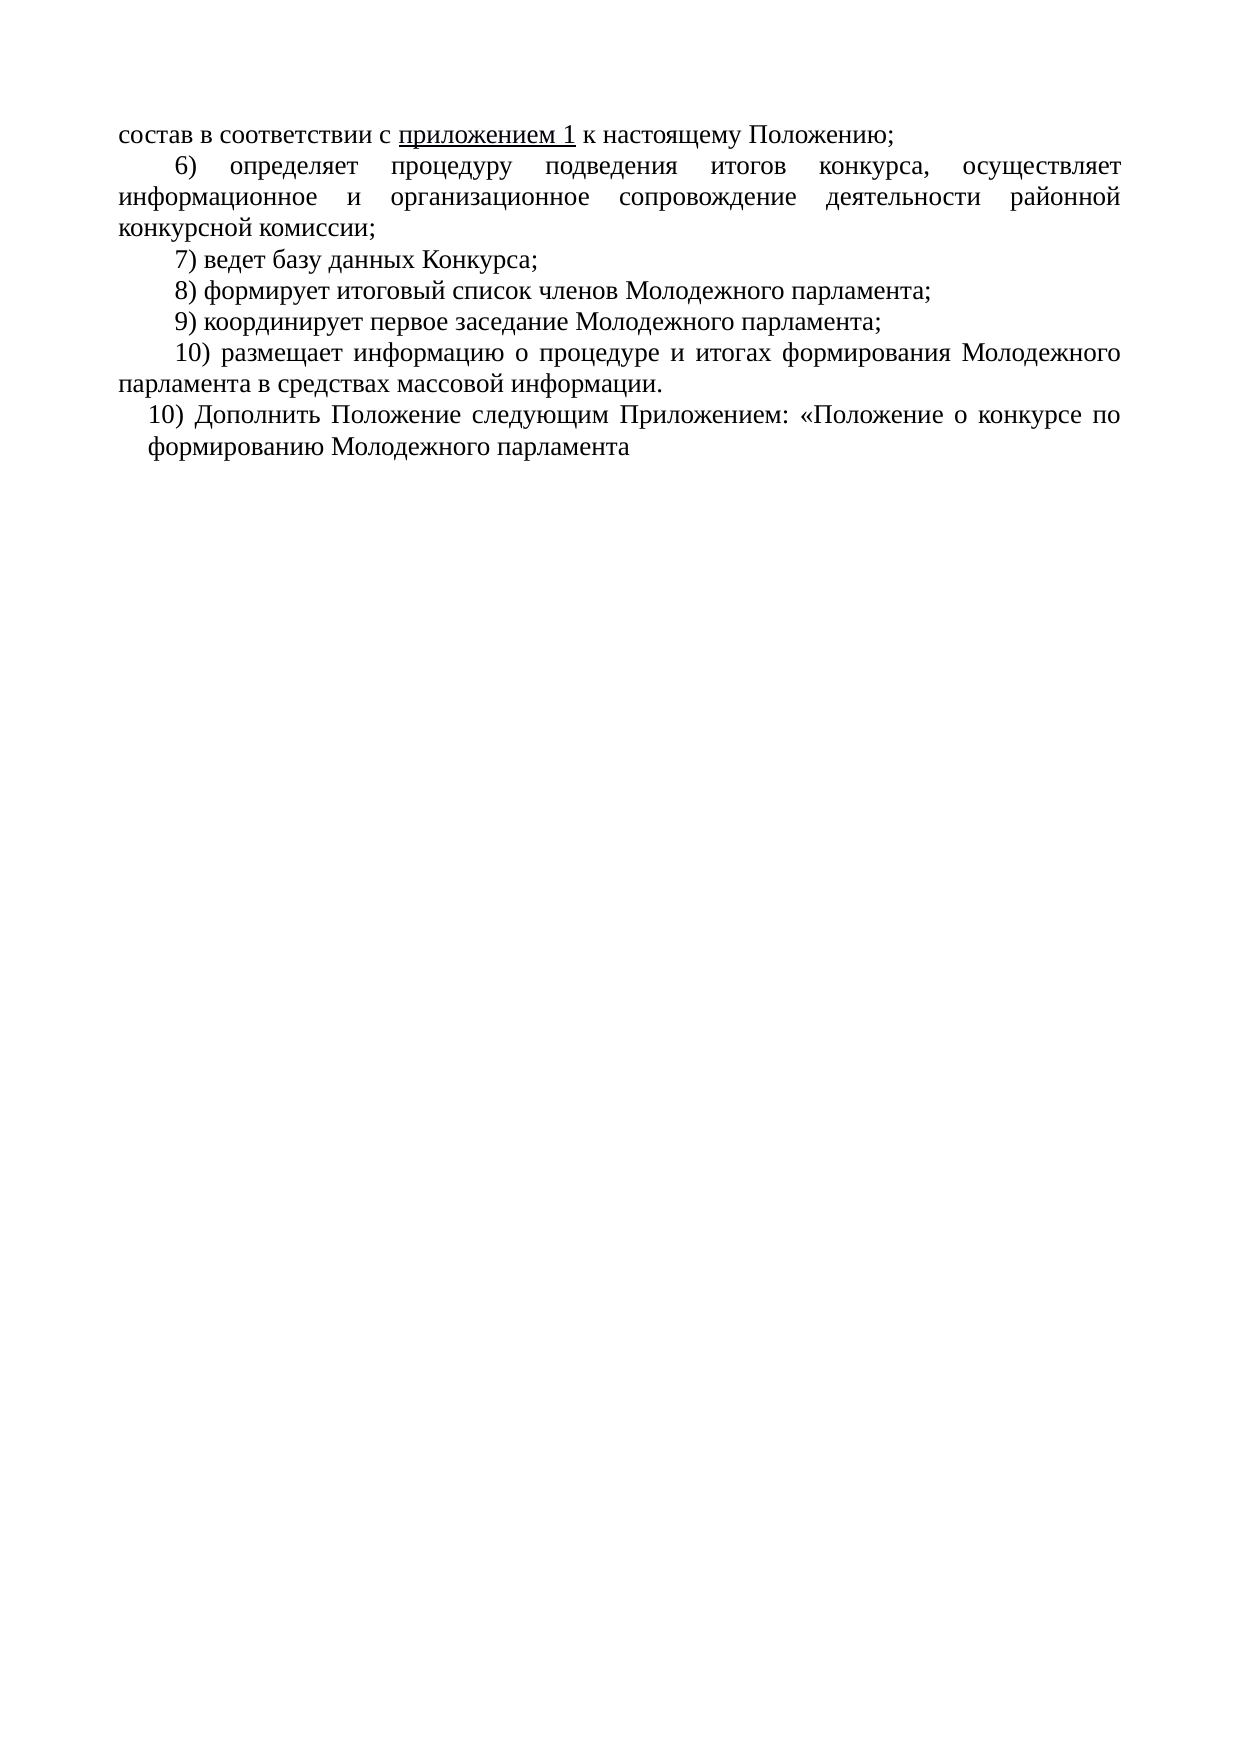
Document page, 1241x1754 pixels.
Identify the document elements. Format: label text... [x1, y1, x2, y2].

text 6) определяет процедуру подведения итогов конкурса, осуществляет информационное и организационное сопровождение деятельности районной конкурсной комиссии; [118, 149, 1122, 243]
text 8) формирует итоговый список членов Молодежного парламента; [118, 274, 1122, 305]
text 7) ведет базу данных Конкурса; [118, 243, 1122, 274]
text состав в соответствии с приложением 1 к настоящему Положению; [118, 118, 1122, 149]
text 10) Дополнить Положение следующим Приложением: «Положение о конкурсе по формированию Молодежного парламента [148, 398, 1122, 461]
text 9) координирует первое заседание Молодежного парламента; [118, 305, 1122, 336]
text 10) размещает информацию о процедуре и итогах формирования Молодежного парламента в средствах массовой информации. [118, 336, 1122, 398]
